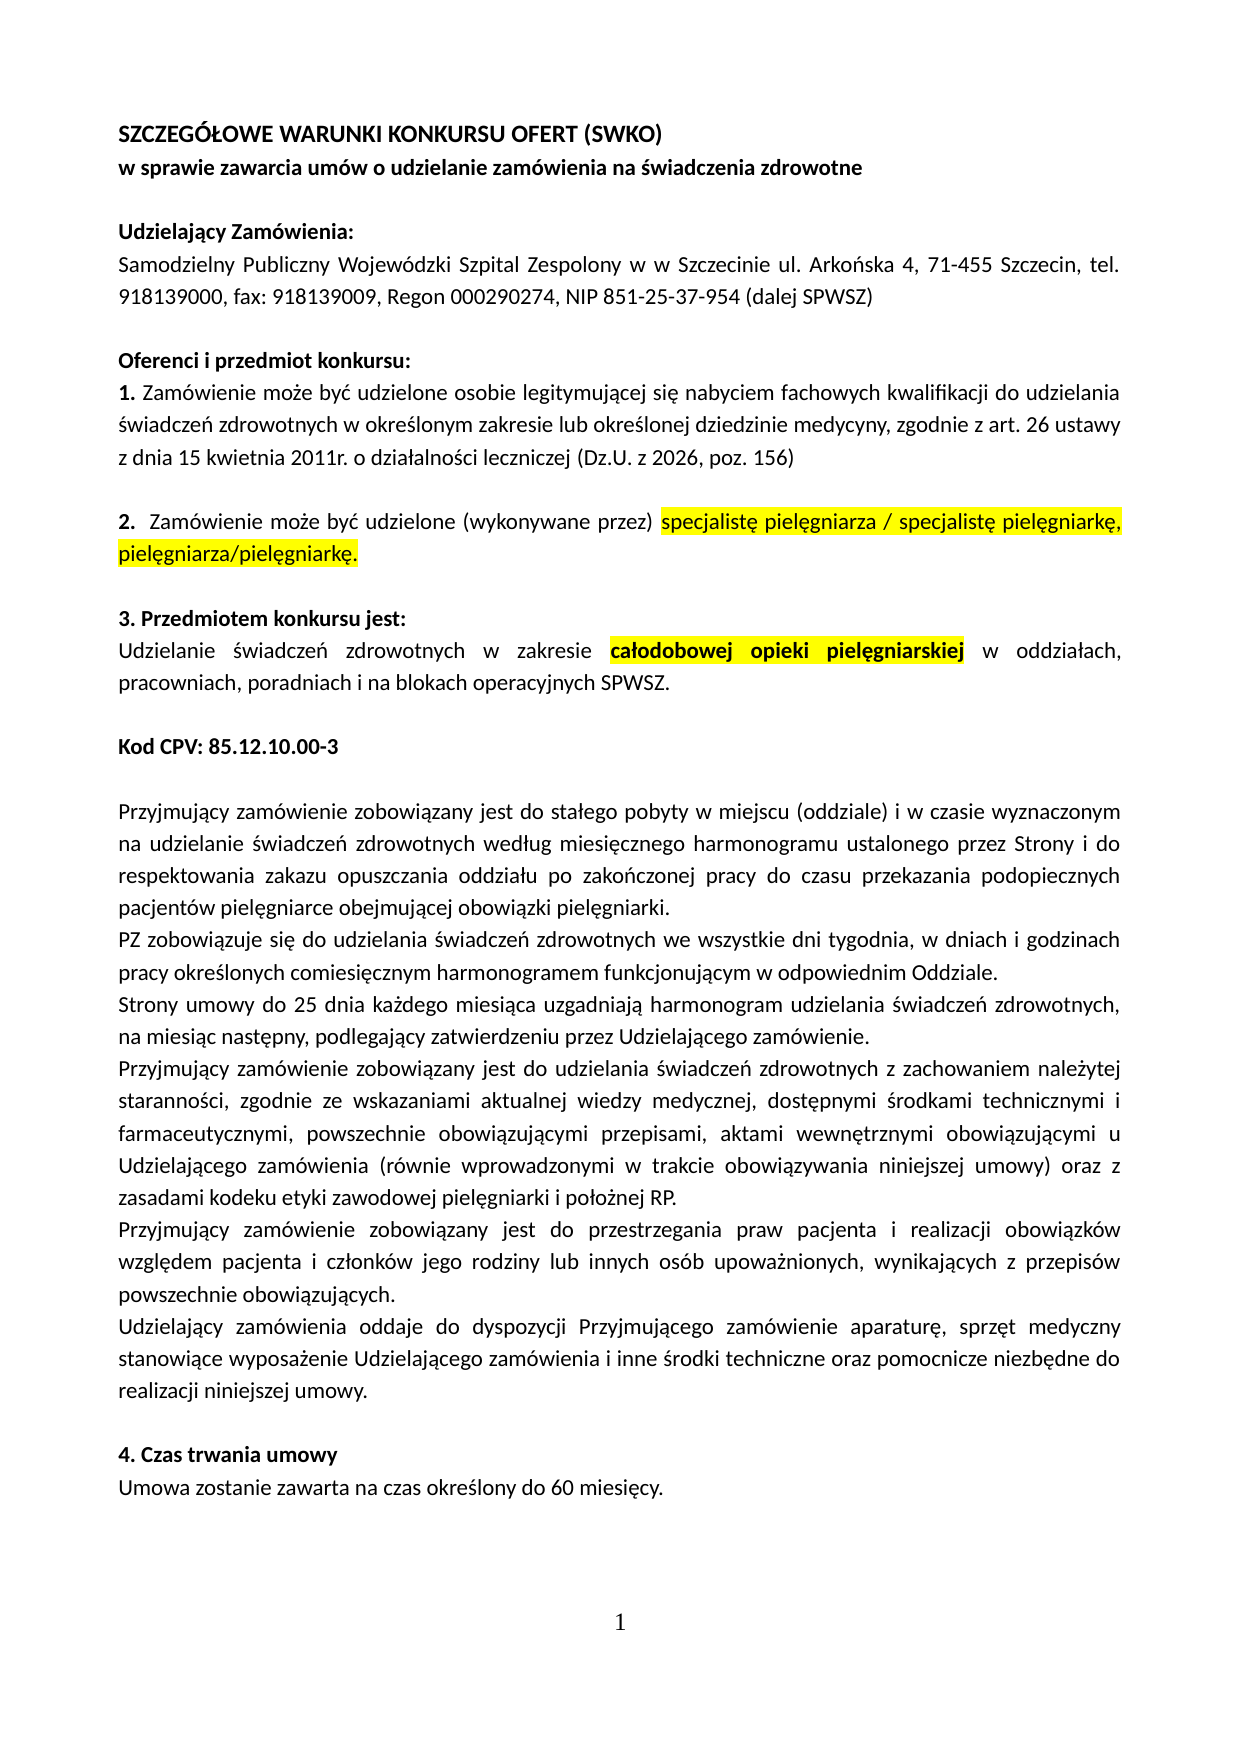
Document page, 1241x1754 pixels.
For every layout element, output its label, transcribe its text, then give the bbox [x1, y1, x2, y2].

text 2. Zamówienie może być udzielone (wykonywane przez) specjalistę pielęgniarza / specjalistę pielęgniarkę, pielęgniarza/pielęgniarkę. [118, 507, 1122, 567]
text Umowa zostanie zawarta na czas określony do 60 miesięcy. [118, 1473, 1122, 1501]
text Strony umowy do 25 dnia każdego miesiąca uzgadniają harmonogram udzielania świadczeń zdrowotnych, na miesiąc następny, podlegający zatwierdzeniu przez Udzielającego zamówienie. [118, 990, 1122, 1050]
text Udzielanie świadczeń zdrowotnych w zakresie całodobowej opieki pielęgniarskiej w oddziałach, pracowniach, poradniach i na blokach operacyjnych SPWSZ. [118, 636, 1122, 696]
text 3. Przedmiotem konkursu jest: [118, 604, 1122, 632]
text Przyjmujący zamówienie zobowiązany jest do przestrzegania praw pacjenta i realizacji obowiązków względem pacjenta i członków jego rodziny lub innych osób upoważnionych, wynikających z przepisów powszechnie obowiązujących. [118, 1215, 1122, 1308]
text w sprawie zawarcia umów o udzielanie zamówienia na świadczenia zdrowotne [118, 153, 1122, 181]
text Przyjmujący zamówienie zobowiązany jest do udzielania świadczeń zdrowotnych z zachowaniem należytej staranności, zgodnie ze wskazaniami aktualnej wiedzy medycznej, dostępnymi środkami technicznymi i farmaceutycznymi, powszechnie obowiązującymi przepisami, aktami wewnętrznymi obowiązującymi u Udzielającego zamówienia (równie wprowadzonymi w trakcie obowiązywania niniejszej umowy) oraz z zasadami kodeku etyki zawodowej pielęgniarki i położnej RP. [118, 1054, 1122, 1211]
text Udzielający zamówienia oddaje do dyspozycji Przyjmującego zamówienie aparaturę, sprzęt medyczny stanowiące wyposażenie Udzielającego zamówienia i inne środki techniczne oraz pomocnicze niezbędne do realizacji niniejszej umowy. [118, 1312, 1122, 1404]
text Przyjmujący zamówienie zobowiązany jest do stałego pobyty w miejscu (oddziale) i w czasie wyznaczonym na udzielanie świadczeń zdrowotnych według miesięcznego harmonogramu ustalonego przez Strony i do respektowania zakazu opuszczania oddziału po zakończonej pracy do czasu przekazania podopiecznych pacjentów pielęgniarce obejmującej obowiązki pielęgniarki. [118, 797, 1122, 921]
text Samodzielny Publiczny Wojewódzki Szpital Zespolony w w Szczecinie ul. Arkońska 4, 71-455 Szczecin, tel. 918139000, fax: 918139009, Regon 000290274, NIP 851-25-37-954 (dalej SPWSZ) [118, 250, 1122, 310]
text 1. Zamówienie może być udzielone osobie legitymującej się nabyciem fachowych kwalifikacji do udzielania świadczeń zdrowotnych w określonym zakresie lub określonej dziedzinie medycyny, zgodnie z art. 26 ustawy z dnia 15 kwietnia 2011r. o działalności leczniczej (Dz.U. z 2026, poz. 156) [118, 378, 1122, 471]
text Oferenci i przedmiot konkursu: [118, 346, 1122, 374]
text Udzielający Zamówienia: [118, 217, 1122, 246]
text Kod CPV: 85.12.10.00-3 [118, 732, 1122, 761]
text PZ zobowiązuje się do udzielania świadczeń zdrowotnych we wszystkie dni tygodnia, w dniach i godzinach pracy określonych comiesięcznym harmonogramem funkcjonującym w odpowiednim Oddziale. [118, 926, 1122, 986]
text SZCZEGÓŁOWE WARUNKI KONKURSU OFERT (SWKO) [118, 118, 1122, 149]
text 4. Czas trwania umowy [118, 1441, 1122, 1469]
